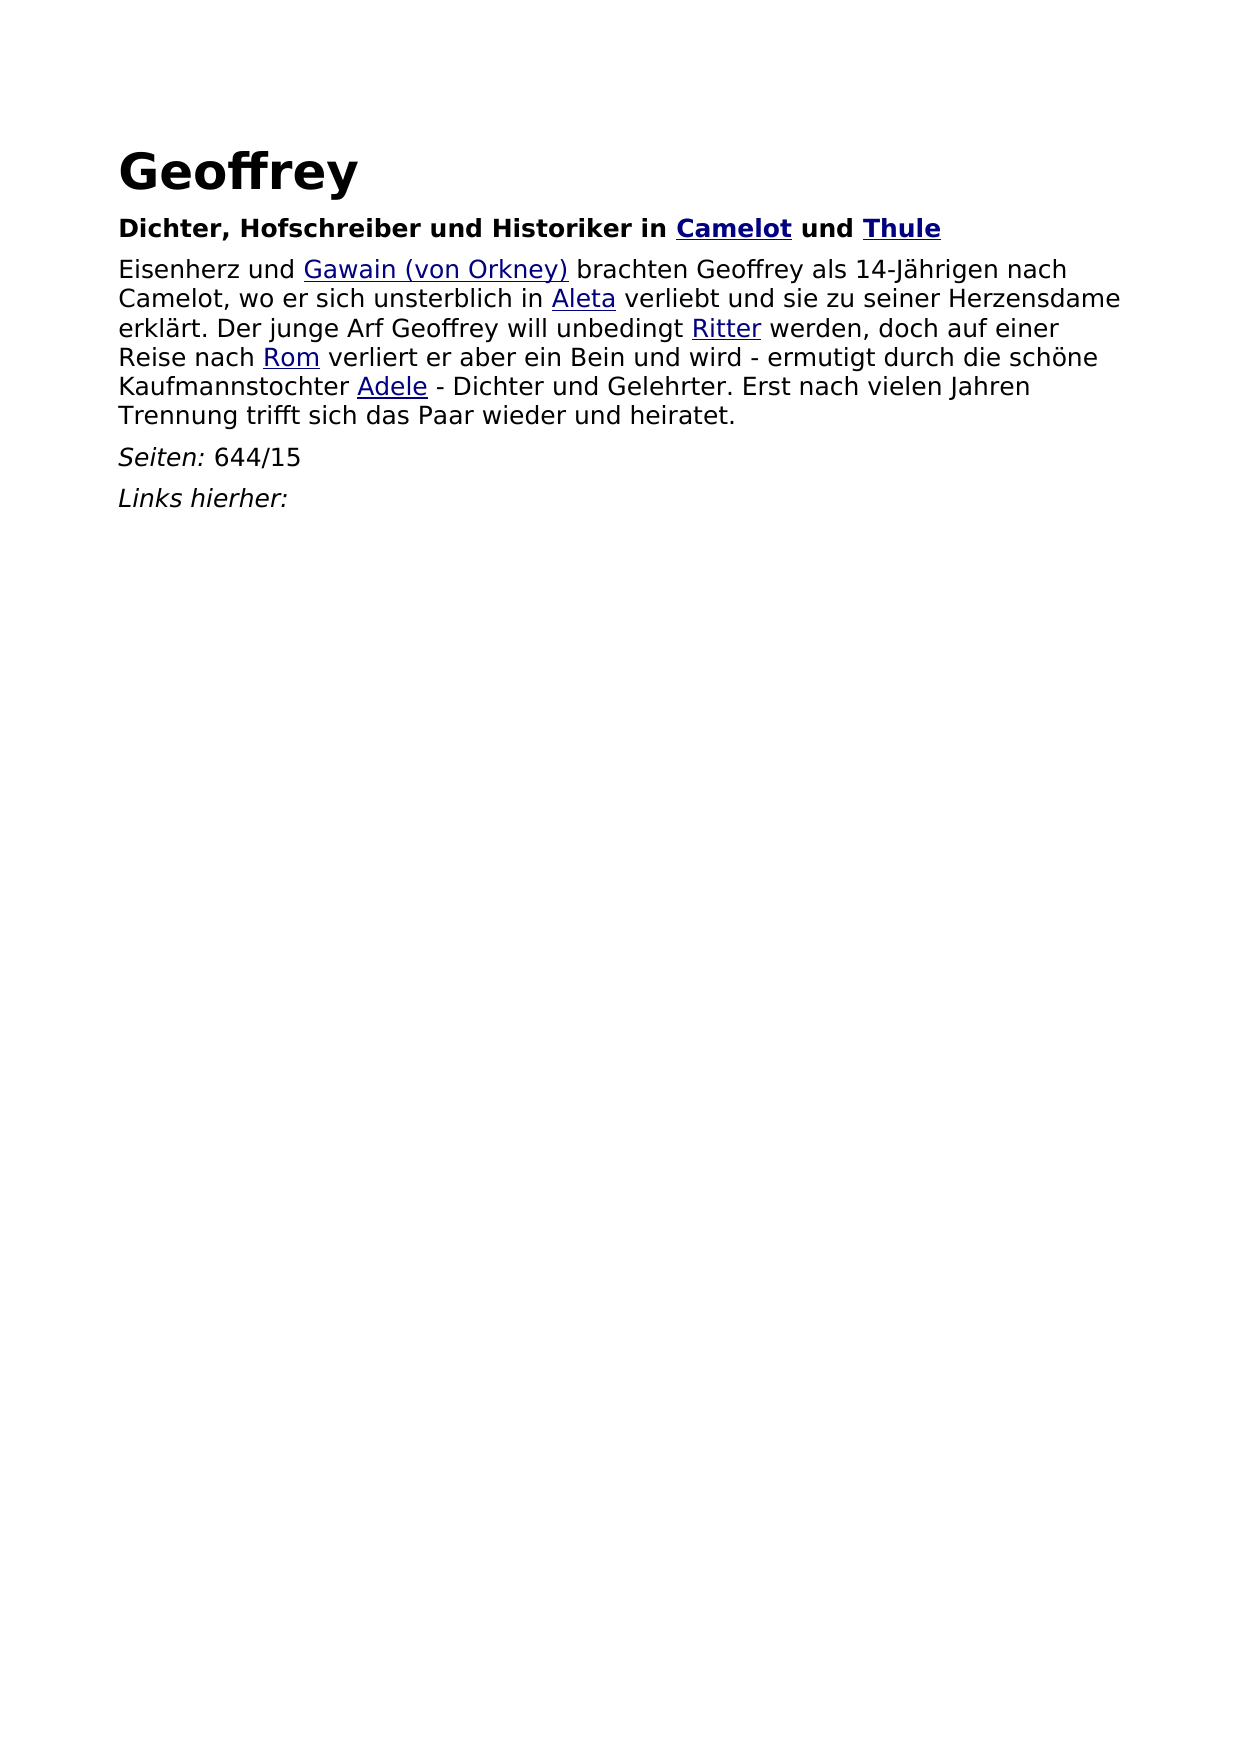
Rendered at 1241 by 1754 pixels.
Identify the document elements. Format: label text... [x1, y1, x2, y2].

text Eisenherz und Gawain (von Orkney) brachten Geoffrey als 14-Jährigen nach Camelot, wo er sich unsterblich in Aleta verliebt und sie zu seiner Herzensdame erklärt. Der junge Arf Geoffrey will unbedingt Ritter werden, doch auf einer Reise nach Rom verliert er aber ein Bein und wird - ermutigt durch die schöne Kaufmannstochter Adele - Dichter und Gelehrter. Erst nach vielen Jahren Trennung trifft sich das Paar wieder und heiratet. [118, 256, 1122, 431]
text Dichter, Hofschreiber und Historiker in Camelot und Thule [118, 214, 1122, 243]
subtitle Geoffrey [118, 143, 1122, 201]
text Seiten: 644/15 [118, 443, 1122, 472]
text Links hierher: [118, 485, 1122, 514]
